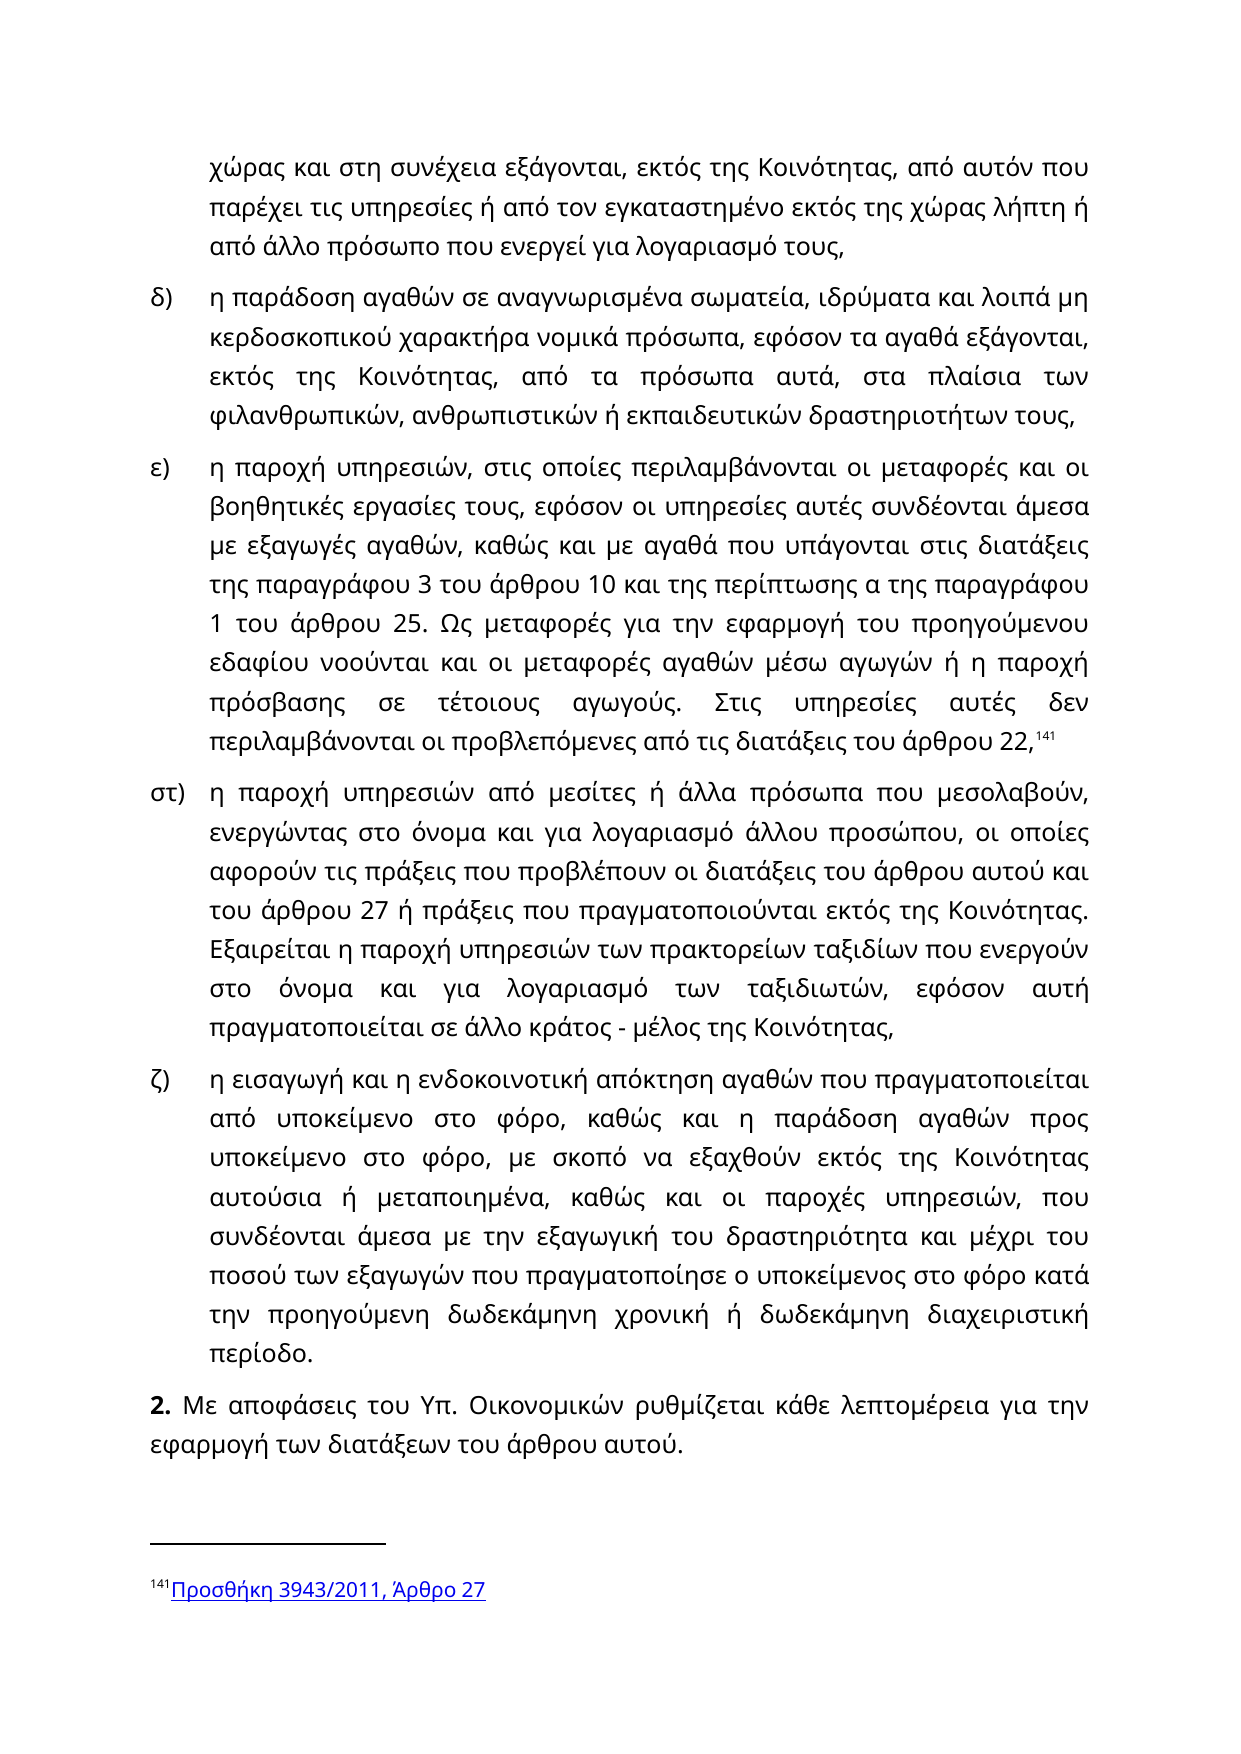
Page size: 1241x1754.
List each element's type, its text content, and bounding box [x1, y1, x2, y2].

list χώρας και στη συνέχεια εξάγονται, εκτός της Κοινότητας, από αυτόν που παρέχει τις υπηρεσίες ή από τον εγκαταστημένο εκτός της χώρας λήπτη ή από άλλο πρόσωπο που ενεργεί για λογαριασμό τους, [150, 150, 1090, 262]
text Προσθήκη 3943/2011, Άρθρο 27 [150, 1576, 1090, 1604]
list στ) η παροχή υπηρεσιών από μεσίτες ή άλλα πρόσωπα που μεσολαβούν, ενεργώντας στο όνομα και για λογαριασμό άλλου προσώπου, οι οποίες αφορούν τις πράξεις που προβλέπουν οι διατάξεις του άρθρου αυτού και του άρθρου 27 ή πράξεις που πραγματοποιούνται εκτός της Κοινότητας. Εξαιρείται η παροχή υπηρεσιών των πρακτορείων ταξιδίων που ενεργούν στο όνομα και για λογαριασμό των ταξιδιωτών, εφόσον αυτή πραγματοποιείται σε άλλο κράτος - μέλος της Κοινότητας, [150, 775, 1090, 1044]
list ζ) η εισαγωγή και η ενδοκοινοτική απόκτηση αγαθών που πραγματοποιείται από υποκείμενο στο φόρο, καθώς και η παράδοση αγαθών προς υποκείμενο στο φόρο, με σκοπό να εξαχθούν εκτός της Κοινότητας αυτούσια ή μεταποιημένα, καθώς και οι παροχές υπηρεσιών, που συνδέονται άμεσα με την εξαγωγική του δραστηριότητα και μέχρι του ποσού των εξαγωγών που πραγματοποίησε ο υποκείμενος στο φόρο κατά την προηγούμενη δωδεκάμηνη χρονική ή δωδεκάμηνη διαχειριστική περίοδο. [150, 1062, 1090, 1370]
text 2. Με αποφάσεις του Υπ. Οικονομικών ρυθμίζεται κάθε λεπτομέρεια για την εφαρμογή των διατάξεων του άρθρου αυτού. [150, 1387, 1090, 1461]
list ε) η παροχή υπηρεσιών, στις οποίες περιλαμβάνονται οι μεταφορές και οι βοηθητικές εργασίες τους, εφόσον οι υπηρεσίες αυτές συνδέονται άμεσα με εξαγωγές αγαθών, καθώς και με αγαθά που υπάγονται στις διατάξεις της παραγράφου 3 του άρθρου 10 και της περίπτωσης α της παραγράφου 1 του άρθρου 25. Ως μεταφορές για την εφαρμογή του προηγούμενου εδαφίου νοούνται και οι μεταφορές αγαθών μέσω αγωγών ή η παροχή πρόσβασης σε τέτοιους αγωγούς. Στις υπηρεσίες αυτές δεν περιλαμβάνονται οι προβλεπόμενες από τις διατάξεις του άρθρου 22, [150, 449, 1090, 757]
list δ) η παράδοση αγαθών σε αναγνωρισμένα σωματεία, ιδρύματα και λοιπά μη κερδοσκοπικού χαρακτήρα νομικά πρόσωπα, εφόσον τα αγαθά εξάγονται, εκτός της Κοινότητας, από τα πρόσωπα αυτά, στα πλαίσια των φιλανθρωπικών, ανθρωπιστικών ή εκπαιδευτικών δραστηριοτήτων τους, [150, 280, 1090, 432]
